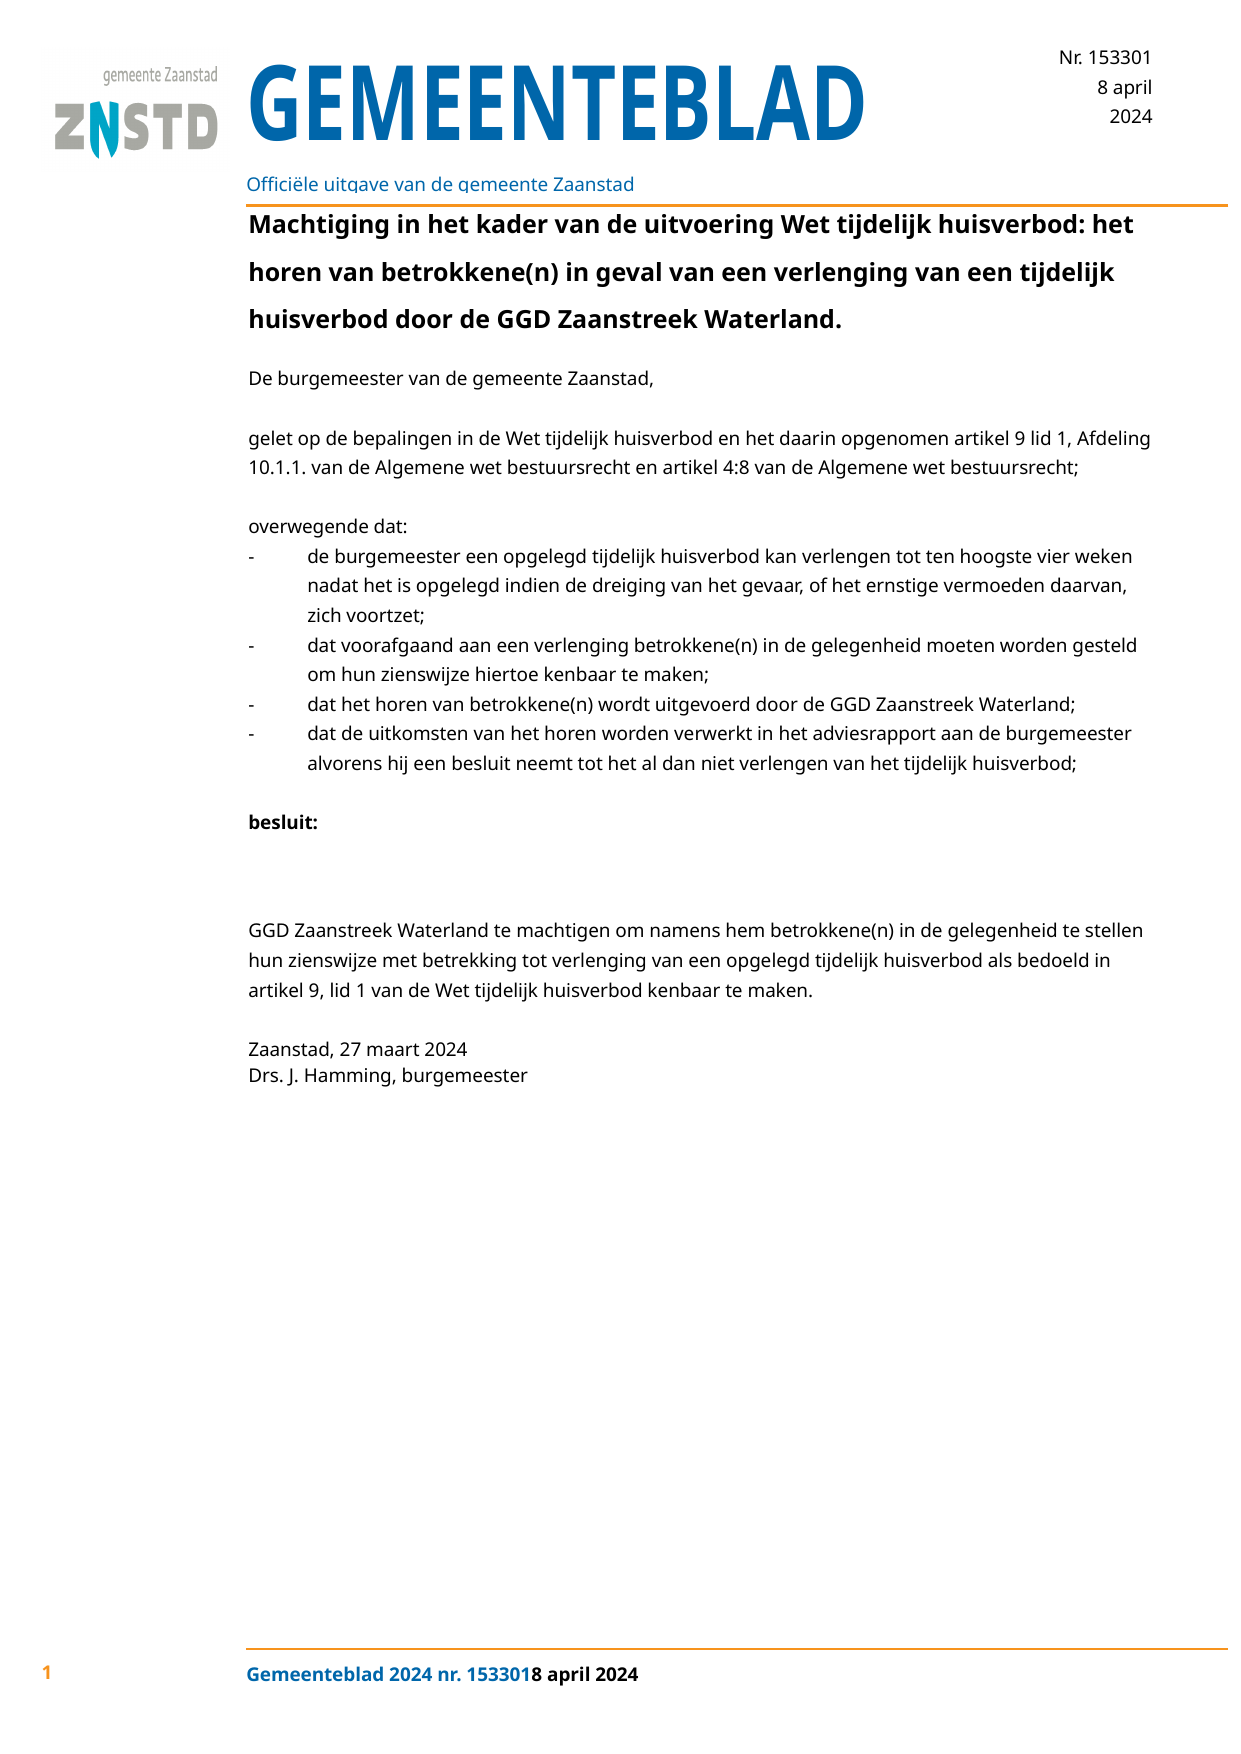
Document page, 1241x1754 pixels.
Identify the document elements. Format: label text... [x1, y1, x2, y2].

text Drs. J. Hamming, burgemeester [248, 1062, 1152, 1087]
list de burgemeester een opgelegd tijdelijk huisverbod kan verlengen tot ten hoogste vier weken nadat het is opgelegd indien de dreiging van het gevaar, of het ernstige vermoeden daarvan, zich voortzet; [248, 543, 1152, 628]
text besluit: [248, 809, 1152, 835]
text Machtiging in het kader van de uitvoering Wet tijdelijk huisverbod: het horen van betrokkene(n) in geval van een verlenging van een tijdelijk huisverbod door de GGD Zaanstreek Waterland. [248, 207, 1152, 336]
text GGD Zaanstreek Waterland te machtigen om namens hem betrokkene(n) in de gelegenheid te stellen hun zienswijze met betrekking tot verlenging van een opgelegd tijdelijk huisverbod als bedoeld in artikel 9, lid 1 van de Wet tijdelijk huisverbod kenbaar te maken. [248, 918, 1152, 1003]
list dat de uitkomsten van het horen worden verwerkt in het adviesrapport aan de burgemeester alvorens hij een besluit neemt tot het al dan niet verlengen van het tijdelijk huisverbod; [248, 721, 1152, 776]
text overwegende dat: [248, 513, 1152, 539]
text Zaanstad, 27 maart 2024 [248, 1036, 1152, 1062]
list dat voorafgaand aan een verlenging betrokkene(n) in de gelegenheid moeten worden gesteld om hun zienswijze hiertoe kenbaar te maken; [248, 632, 1152, 687]
picture [41, 47, 231, 172]
text De burgemeester van de gemeente Zaanstad, [248, 366, 1152, 391]
list dat het horen van betrokkene(n) wordt uitgevoerd door de GGD Zaanstreek Waterland; [248, 691, 1152, 717]
text gelet op de bepalingen in de Wet tijdelijk huisverbod en het daarin opgenomen artikel 9 lid 1, Afdeling 10.1.1. van de Algemene wet bestuursrecht en artikel 4:8 van de Algemene wet bestuursrecht; [248, 425, 1152, 480]
